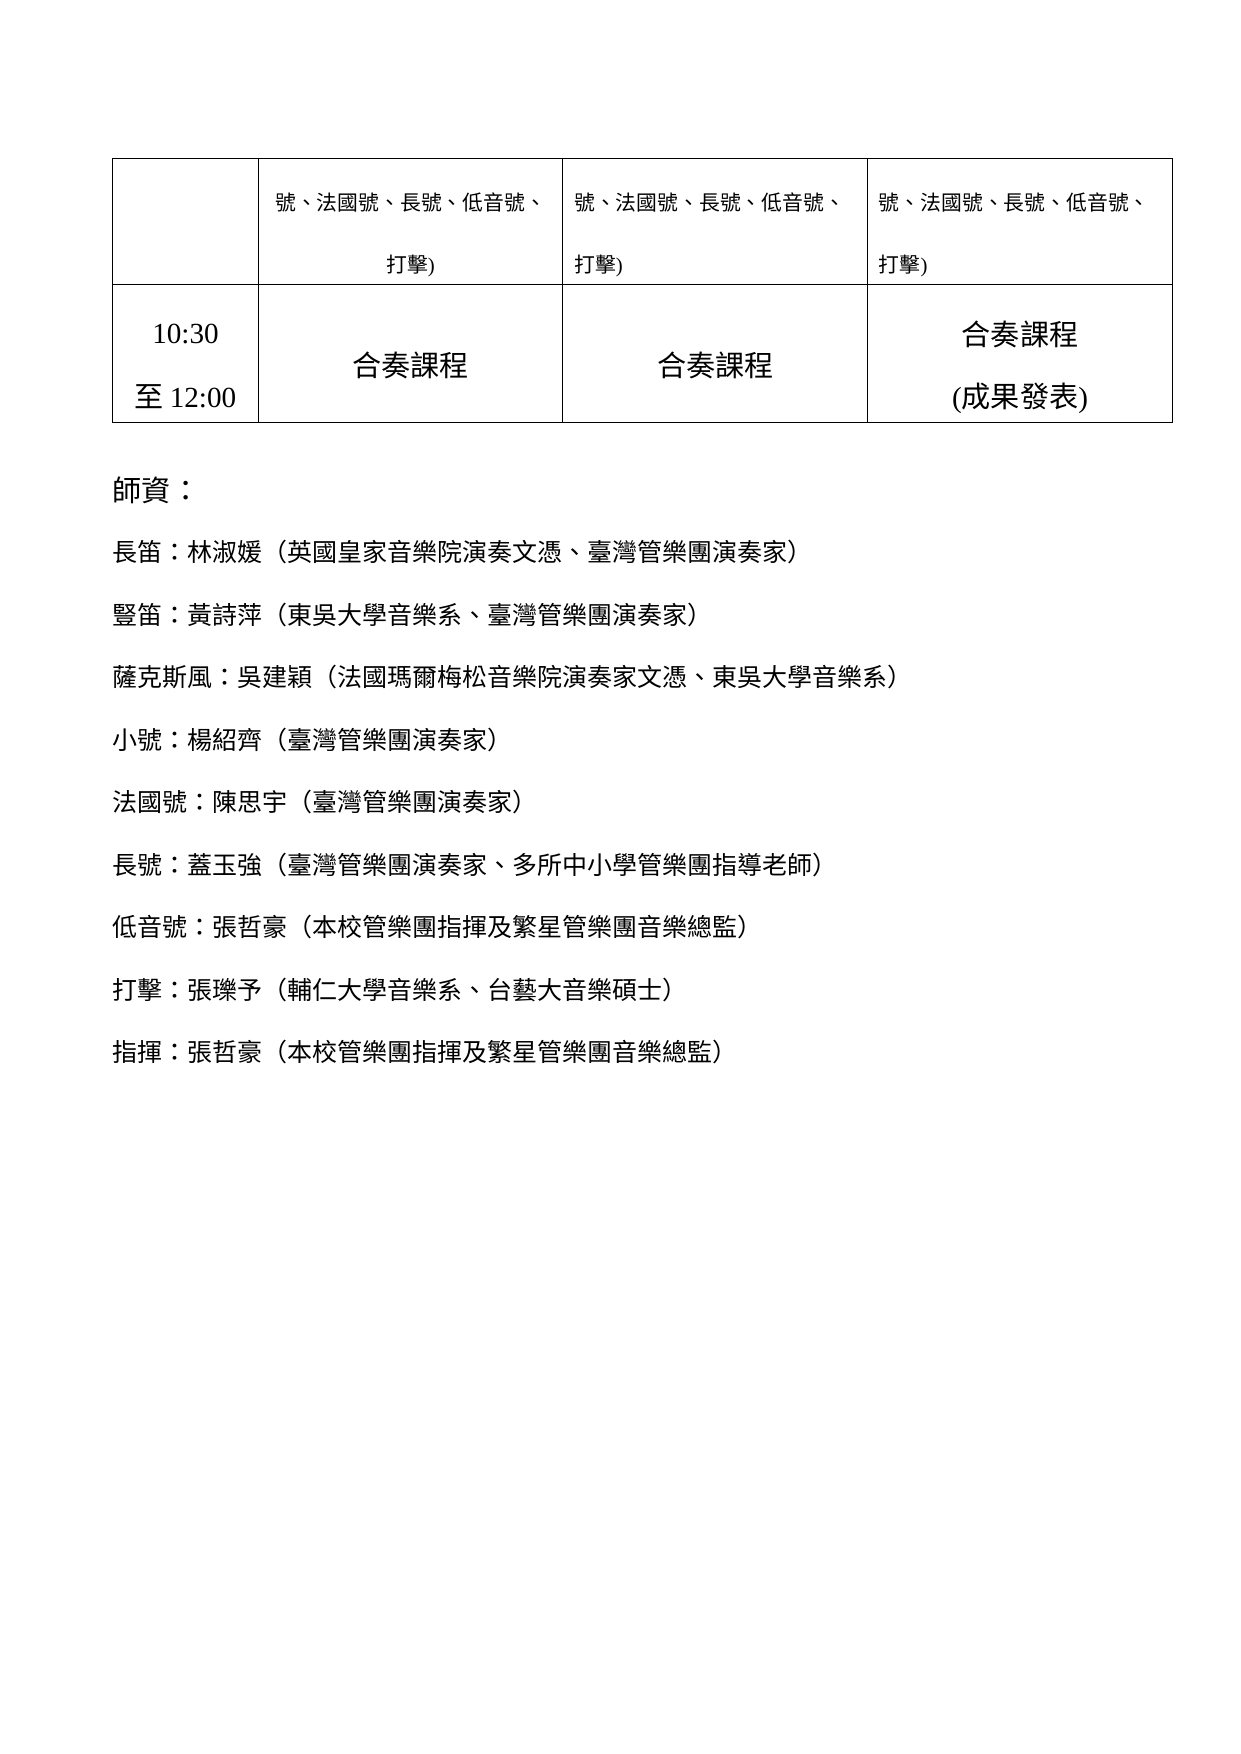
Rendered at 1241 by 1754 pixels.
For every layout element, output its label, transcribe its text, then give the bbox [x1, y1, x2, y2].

text 法國號：陳思宇（臺灣管樂團演奏家） [112, 759, 1128, 822]
text 薩克斯風：吳建穎（法國瑪爾梅松音樂院演奏家文憑、東吳大學音樂系） [112, 634, 1128, 697]
text 打擊：張瓅予（輔仁大學音樂系、台藝大音樂碩士） [112, 947, 1128, 1009]
table_cell 10:30 至12:00 [113, 285, 258, 422]
text 低音號：張哲豪（本校管樂團指揮及繁星管樂團音樂總監） [112, 884, 1128, 947]
table_cell 號、法國號、長號、低音號、打擊) [868, 159, 1172, 284]
table_cell 號、法國號、長號、低音號、打擊) [563, 159, 867, 284]
table_cell [113, 159, 258, 284]
table_cell 合奏課程 [563, 285, 867, 422]
text 指揮：張哲豪（本校管樂團指揮及繁星管樂團音樂總監） [112, 1009, 1128, 1072]
text 小號：楊紹齊（臺灣管樂團演奏家） [112, 697, 1128, 759]
text 長號：蓋玉強（臺灣管樂團演奏家、多所中小學管樂團指導老師） [112, 822, 1128, 884]
table_cell 號、法國號、長號、低音號、打擊) [259, 159, 562, 284]
table_cell 合奏課程 (成果發表) [868, 285, 1172, 422]
text 師資： [112, 447, 1128, 509]
text 豎笛：黃詩萍（東吳大學音樂系、臺灣管樂團演奏家） [112, 572, 1128, 634]
text 長笛：林淑媛（英國皇家音樂院演奏文憑、臺灣管樂團演奏家） [112, 509, 1128, 572]
table_cell 合奏課程 [259, 285, 562, 422]
